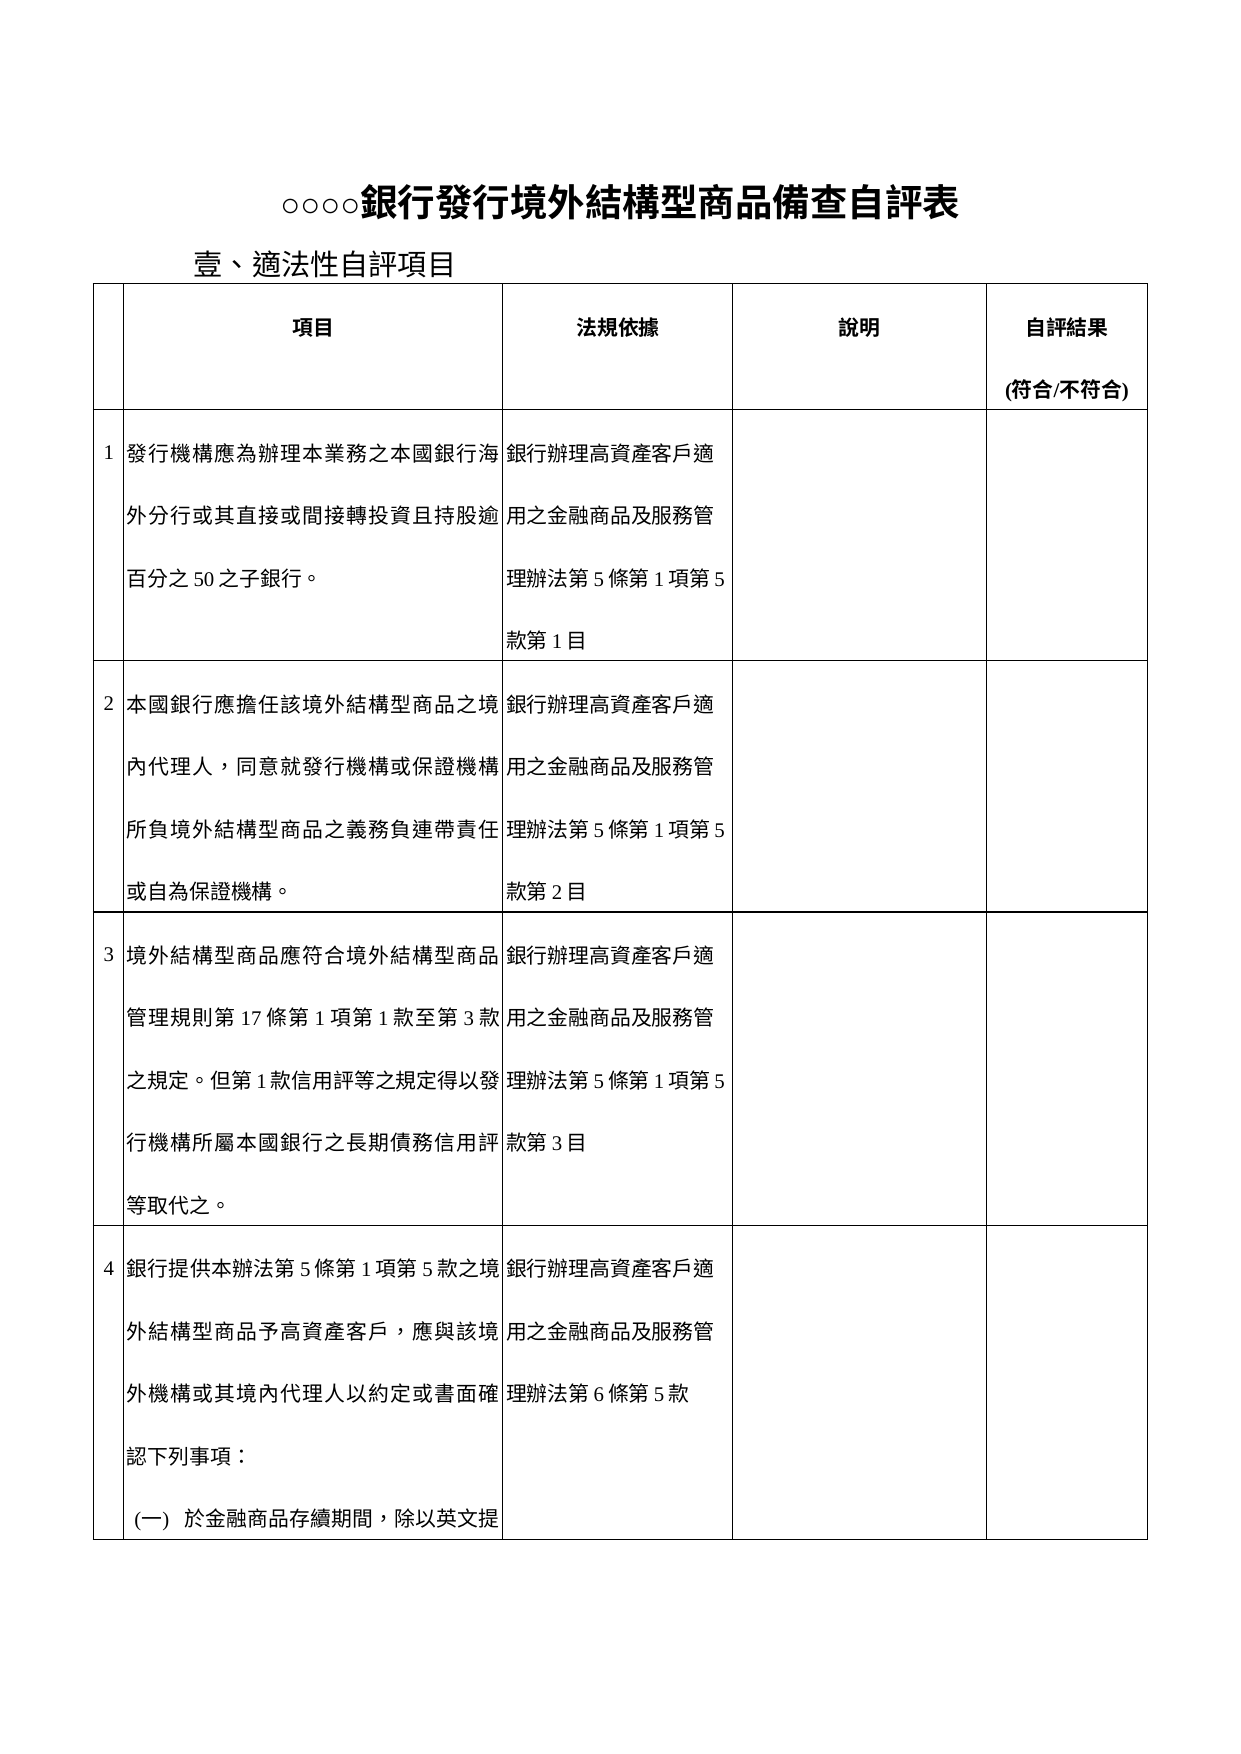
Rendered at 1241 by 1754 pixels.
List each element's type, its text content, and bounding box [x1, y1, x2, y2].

table_header 說明 [733, 284, 986, 409]
table_cell [733, 410, 986, 660]
table_cell [733, 661, 986, 911]
table_cell 3 [94, 913, 123, 1225]
table_cell 銀行辦理高資產客戶適用之金融商品及服務管理辦法第5條第1項第5款第3目 [503, 913, 732, 1225]
table_header 自評結果 (符合/不符合) [987, 284, 1147, 409]
table_cell [733, 1226, 986, 1538]
table_header 法規依據 [503, 284, 732, 409]
text ○○○○銀行發行境外結構型商品備查自評表 [187, 158, 1053, 221]
table_cell [987, 1226, 1147, 1538]
table_cell [987, 410, 1147, 660]
table_cell 銀行辦理高資產客戶適用之金融商品及服務管理辦法第5條第1項第5款第1目 [503, 410, 732, 660]
table_cell 發行機構應為辦理本業務之本國銀行海外分行或其直接或間接轉投資且持股逾百分之50之子銀行。 [124, 410, 502, 660]
text 壹、適法性自評項目 [193, 221, 1053, 283]
table_cell 2 [94, 661, 123, 911]
table_cell 境外結構型商品應符合境外結構型商品管理規則第17條第1項第1款至第3款之規定。但第1款信用評等之規定得以發行機構所屬本國銀行之長期債務信用評等取代之。 [124, 913, 502, 1225]
table_header 項目 [124, 284, 502, 409]
table_cell 銀行辦理高資產客戶適用之金融商品及服務管理辦法第6條第5款 [503, 1226, 732, 1538]
table_header [94, 284, 123, 409]
table_cell 本國銀行應擔任該境外結構型商品之境內代理人，同意就發行機構或保證機構所負境外結構型商品之義務負連帶責任或自為保證機構。 [124, 661, 502, 911]
table_cell [987, 661, 1147, 911]
table_cell 銀行提供本辦法第5條第1項第5款之境外結構型商品予高資產客戶，應與該境外機構或其境內代理人以約定或書面確認下列事項： 於金融商品存續期間，除以英文提 [124, 1226, 502, 1538]
table_cell 4 [94, 1226, 123, 1538]
table_cell 銀行辦理高資產客戶適用之金融商品及服務管理辦法第5條第1項第5款第2目 [503, 661, 732, 911]
table_cell [987, 913, 1147, 1225]
table_cell [733, 913, 986, 1225]
table_cell 1 [94, 410, 123, 660]
